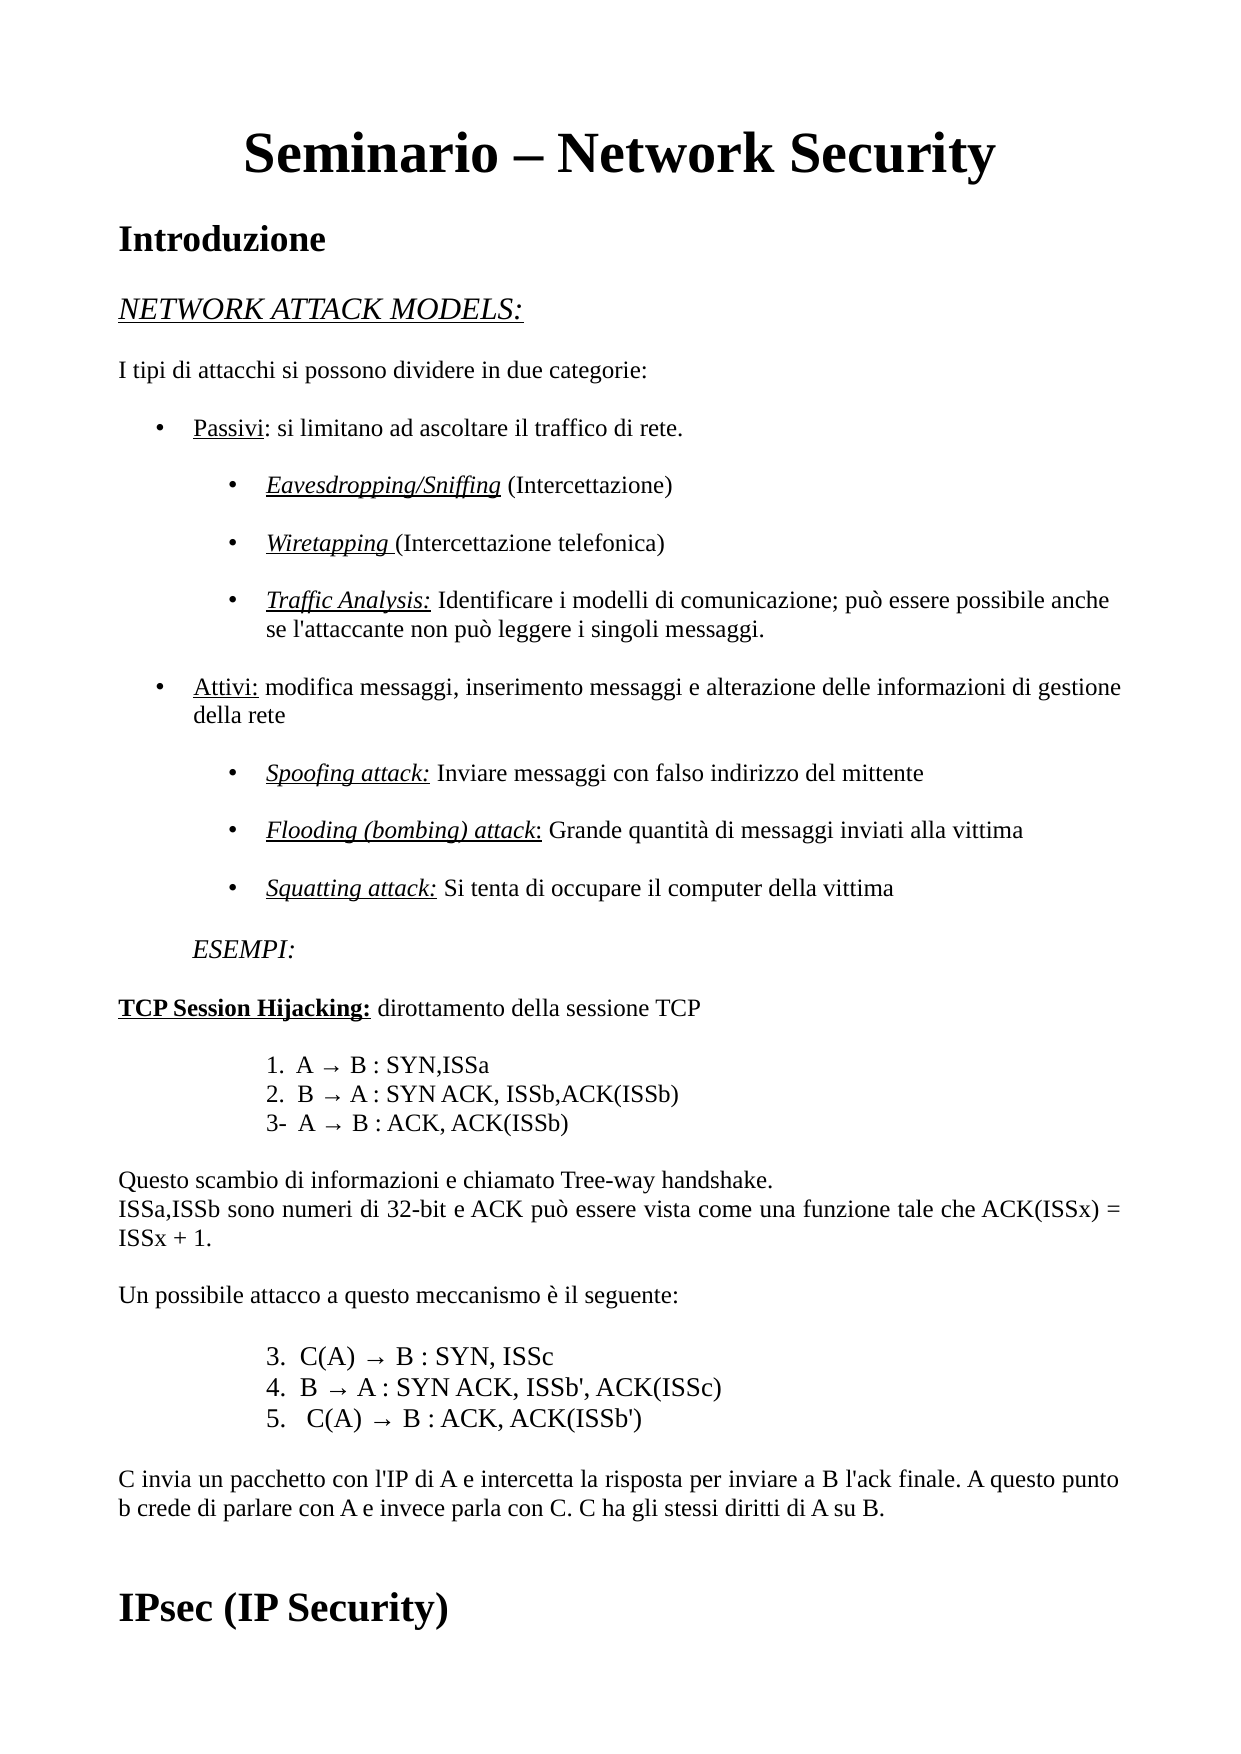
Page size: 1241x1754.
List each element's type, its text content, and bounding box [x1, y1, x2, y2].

text IPsec (IP Security) [118, 1582, 1122, 1630]
list Traffic Analysis: Identificare i modelli di comunicazione; può essere possibile anche se l'attaccante non può leggere i singoli messaggi. [228, 585, 1122, 643]
text Questo scambio di informazioni e chiamato Tree-way handshake. [118, 1165, 1122, 1194]
text C invia un pacchetto con l'IP di A e intercetta la risposta per inviare a B l'ack finale. A questo punto b crede di parlare con A e invece parla con C. C ha gli stessi diritti di A su B. [118, 1464, 1122, 1522]
text I tipi di attacchi si possono dividere in due categorie: [118, 355, 1122, 384]
text ISSa,ISSb sono numeri di 32-bit e ACK può essere vista come una funzione tale che ACK(ISSx) = ISSx + 1. [118, 1194, 1122, 1251]
list Spoofing attack: Inviare messaggi con falso indirizzo del mittente [228, 758, 1122, 787]
text 3- A → B : ACK, ACK(ISSb) [118, 1108, 1122, 1136]
text 3. C(A) → B : SYN, ISSc [118, 1340, 1122, 1371]
list Eavesdropping/Sniffing (Intercettazione) [228, 470, 1122, 499]
text 5. C(A) → B : ACK, ACK(ISSb') [118, 1402, 1122, 1433]
list Attivi: modifica messaggi, inserimento messaggi e alterazione delle informazioni di gestione della rete [156, 672, 1122, 729]
text Un possibile attacco a questo meccanismo è il seguente: [118, 1280, 1122, 1309]
list Flooding (bombing) attack: Grande quantità di messaggi inviati alla vittima [228, 815, 1122, 844]
text 2. B → A : SYN ACK, ISSb,ACK(ISSb) [118, 1079, 1122, 1108]
text Seminario – Network Security [118, 118, 1122, 185]
text Introduzione [118, 216, 1122, 259]
list Wiretapping (Intercettazione telefonica) [228, 528, 1122, 557]
text TCP Session Hijacking: dirottamento della sessione TCP [118, 993, 1122, 1021]
list 4. B → A : SYN ACK, ISSb', ACK(ISSc) [228, 1371, 1122, 1402]
text NETWORK ATTACK MODELS: [118, 291, 1122, 327]
list Passivi: si limitano ad ascoltare il traffico di rete. [156, 413, 1122, 442]
text 1. A → B : SYN,ISSa [118, 1050, 1122, 1079]
text ESEMPI: [118, 933, 1122, 964]
list Squatting attack: Si tenta di occupare il computer della vittima [228, 873, 1122, 902]
